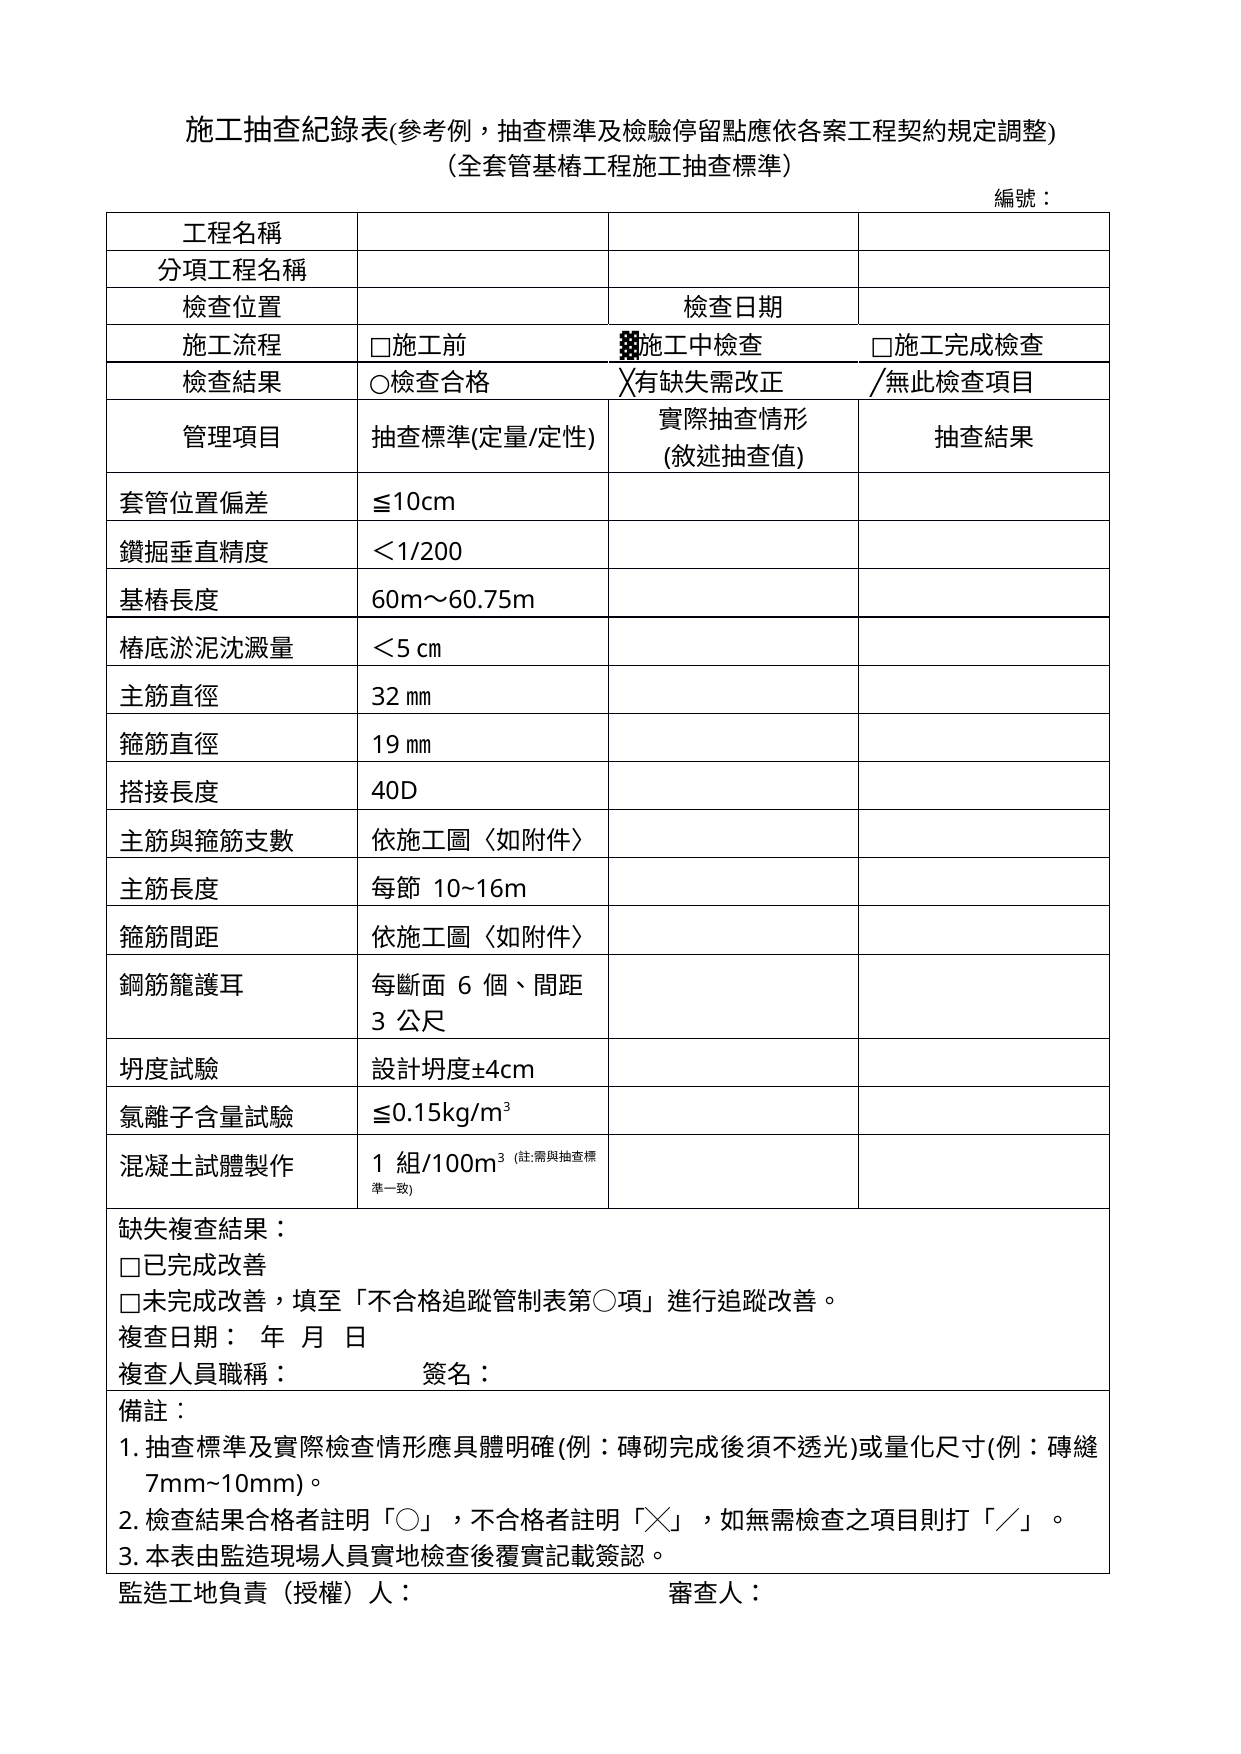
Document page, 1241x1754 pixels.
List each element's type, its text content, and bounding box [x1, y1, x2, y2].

table_cell 32㎜ [358, 666, 608, 713]
table_cell [859, 714, 1109, 761]
table_cell [859, 1087, 1109, 1134]
table_cell [609, 1087, 858, 1134]
table_cell 40D [358, 762, 608, 809]
table_header [609, 213, 858, 249]
table_cell [609, 618, 858, 665]
table_cell [859, 569, 1109, 616]
table_cell [859, 906, 1109, 954]
table_cell 主筋與箍筋支數 [107, 810, 357, 857]
table_cell [859, 1135, 1109, 1208]
table_cell [609, 569, 858, 616]
table_cell [859, 288, 1109, 324]
table_cell 19㎜ [358, 714, 608, 761]
table_cell 搭接長度 [107, 762, 357, 809]
text 編號： [118, 182, 1122, 212]
table_cell [859, 858, 1109, 905]
table_cell 設計坍度±4cm [358, 1039, 608, 1086]
table_cell ＜1/200 [358, 521, 608, 568]
table_header 工程名稱 [107, 213, 357, 249]
table_cell 實際抽查情形 (敘述抽查值) [609, 400, 858, 472]
table_cell [358, 251, 608, 287]
table_cell [609, 1039, 858, 1086]
table_cell 鑽掘垂直精度 [107, 521, 357, 568]
table_cell 1組/100m3 (註:需與抽查標準一致) [358, 1135, 608, 1208]
table_cell 套管位置偏差 [107, 473, 357, 520]
table_cell 缺失複查結果： □已完成改善 □未完成改善，填至「不合格追蹤管制表第○項」進行追蹤改善。 複查日期： 年 月 日 複查人員職稱： 簽名： [107, 1209, 1109, 1390]
table_cell ╱無此檢查項目 [859, 363, 1109, 399]
table_cell ▓施工中檢查 [609, 325, 858, 361]
table_cell 抽查結果 [859, 400, 1109, 472]
table_cell 備註︰ 抽查標準及實際檢查情形應具體明確(例：磚砌完成後須不透光)或量化尺寸(例：磚縫7mm~10mm)。 檢查結果合格者註明「○」，不合格者註明「╳」，如無需檢查之項目則打「／」。 本表由監造現場人員實地檢查後覆實記載簽認。 [107, 1391, 1109, 1573]
table_cell [859, 955, 1109, 1038]
table_cell [859, 521, 1109, 568]
table_cell 抽查標準(定量/定性) [358, 400, 608, 472]
table_cell 主筋長度 [107, 858, 357, 905]
table_cell 檢查日期 [609, 288, 858, 324]
table_cell [609, 521, 858, 568]
table_cell [609, 810, 858, 857]
table_cell ＜5㎝ [358, 618, 608, 665]
table_cell 管理項目 [107, 400, 357, 472]
table_header [358, 213, 608, 249]
table_cell 主筋直徑 [107, 666, 357, 713]
table_cell 依施工圖〈如附件〉 [358, 810, 608, 857]
table_cell 施工流程 [107, 325, 357, 361]
table_cell [859, 251, 1109, 287]
table_cell 分項工程名稱 [107, 251, 357, 287]
table_cell ≦10cm [358, 473, 608, 520]
table_cell [609, 955, 858, 1038]
table_cell [609, 1135, 858, 1208]
table_cell 箍筋直徑 [107, 714, 357, 761]
table_cell 依施工圖〈如附件〉 [358, 906, 608, 954]
table_cell 60m〜60.75m [358, 569, 608, 616]
table_cell 樁底淤泥沈澱量 [107, 618, 357, 665]
table_cell 每節10~16m [358, 858, 608, 905]
table_cell [358, 288, 608, 324]
table_cell ○檢查合格 [358, 363, 608, 399]
table_cell 每斷面6個、間距3公尺 [358, 955, 608, 1038]
table_cell [859, 762, 1109, 809]
table_cell [609, 858, 858, 905]
table_header [859, 213, 1109, 249]
table_cell [609, 666, 858, 713]
table_cell [859, 810, 1109, 857]
table_cell 箍筋間距 [107, 906, 357, 954]
table_cell [859, 618, 1109, 665]
text 施工抽查紀錄表(參考例，抽查標準及檢驗停留點應依各案工程契約規定調整) [118, 106, 1122, 149]
text 監造工地負責（授權）人： 審查人： [118, 1574, 1122, 1610]
table_cell 鋼筋籠護耳 [107, 955, 357, 1038]
table_cell [609, 251, 858, 287]
text （全套管基樁工程施工抽查標準） [118, 149, 1122, 182]
table_cell [609, 762, 858, 809]
table_cell 基樁長度 [107, 569, 357, 616]
table_cell ≦0.15kg/m3 [358, 1087, 608, 1134]
table_cell 坍度試驗 [107, 1039, 357, 1086]
table_cell [859, 473, 1109, 520]
table_cell [859, 666, 1109, 713]
table_cell ╳有缺失需改正 [609, 363, 858, 399]
table_cell [609, 714, 858, 761]
table_cell [609, 473, 858, 520]
table_cell [859, 1039, 1109, 1086]
table_cell □施工完成檢查 [859, 325, 1109, 361]
table_cell 檢查結果 [107, 363, 357, 399]
table_cell 氯離子含量試驗 [107, 1087, 357, 1134]
table_cell 檢查位置 [107, 288, 357, 324]
table_cell □施工前 [358, 325, 608, 361]
table_cell 混凝土試體製作 [107, 1135, 357, 1208]
table_cell [609, 906, 858, 954]
